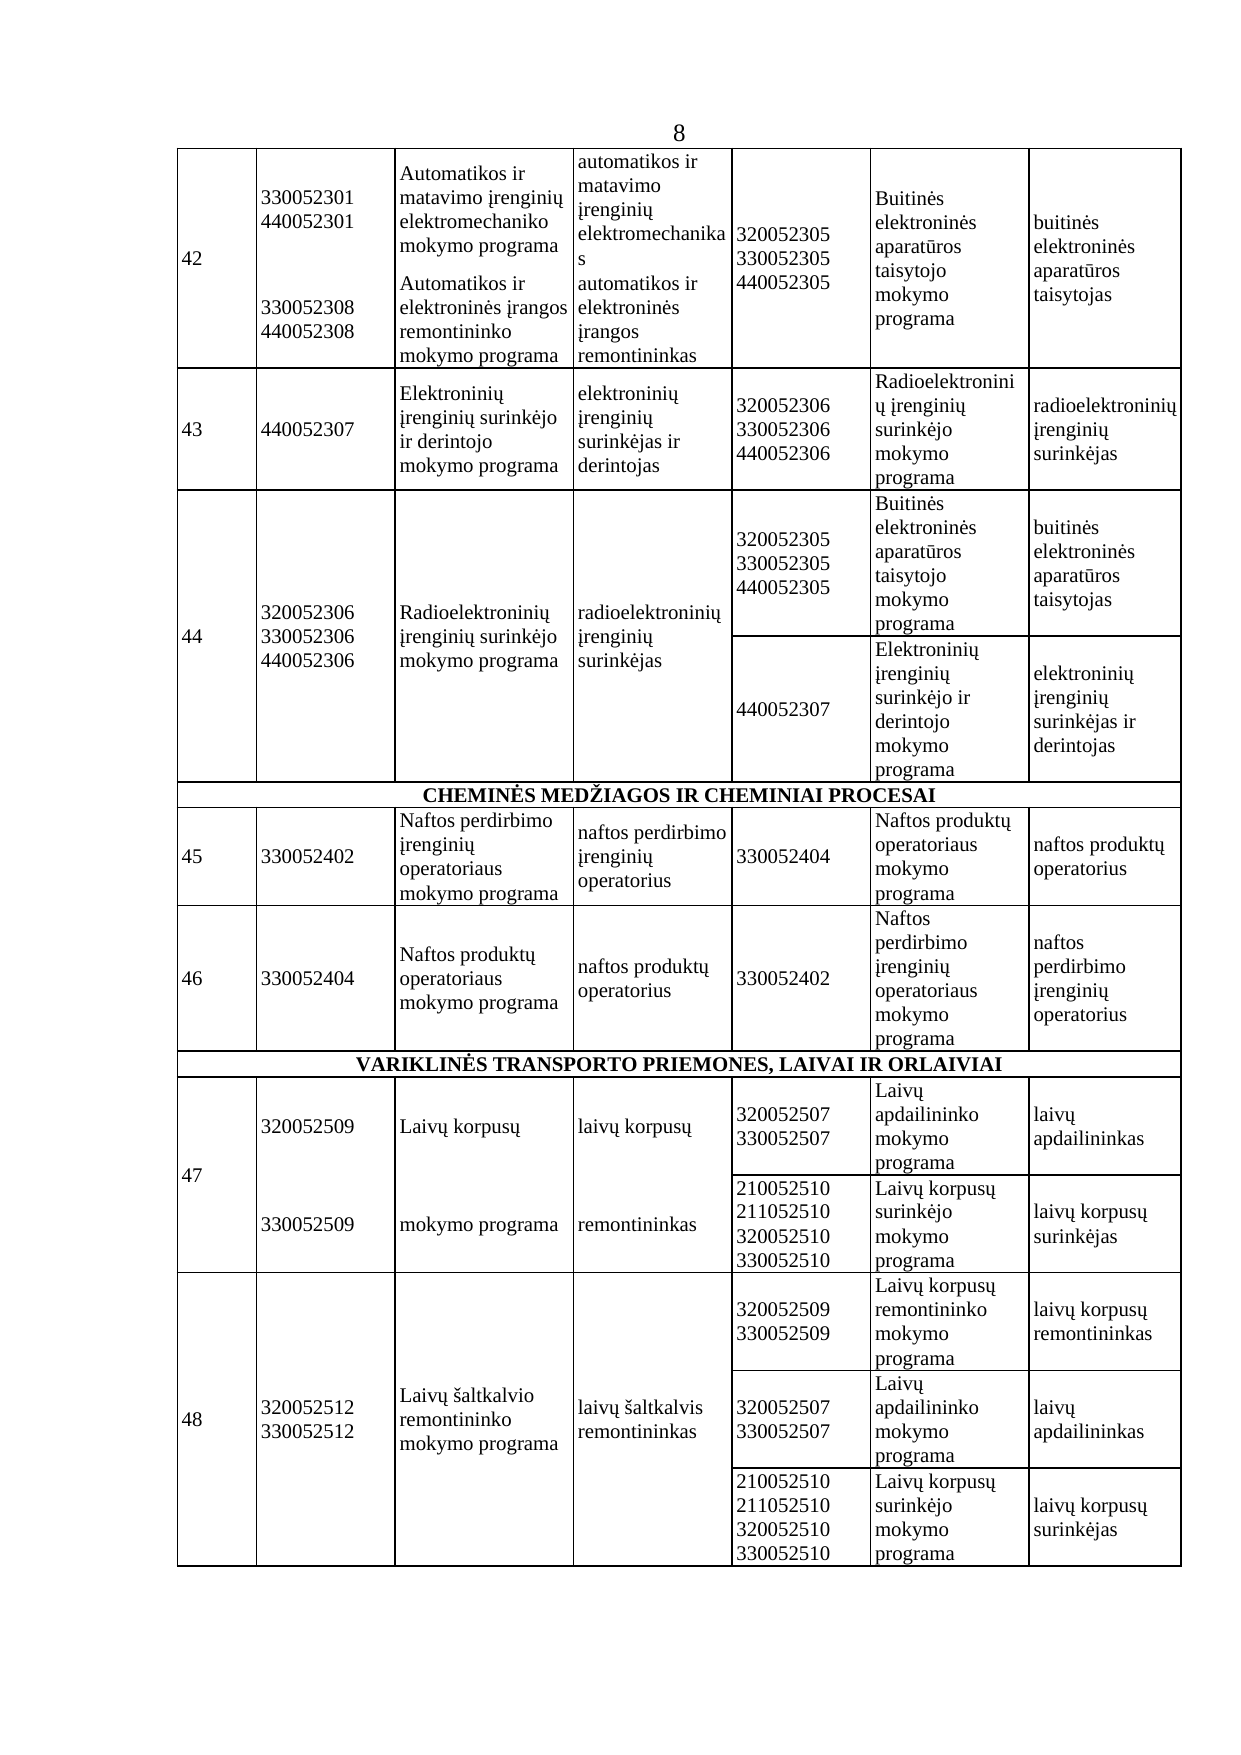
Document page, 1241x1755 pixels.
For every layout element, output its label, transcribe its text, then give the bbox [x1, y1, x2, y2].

table_cell CHEMINĖS MEDŽIAGOS IR CHEMINIAI PROCESAI [178, 783, 1180, 807]
table_cell naftos produktų operatorius [1030, 808, 1180, 904]
table_cell Automatikos ir matavimo įrenginių elektromechaniko mokymo programa [396, 149, 573, 269]
table_cell 46 [178, 906, 256, 1050]
table_cell buitinės elektroninės aparatūros taisytojas [1030, 149, 1180, 367]
table_cell 330052402 [733, 906, 870, 1050]
table_cell laivų korpusų remontininkas [1030, 1273, 1180, 1369]
table_cell remontininkas [574, 1174, 731, 1272]
table_cell 330052404 [257, 906, 394, 1050]
table_cell laivų korpusų [574, 1078, 731, 1174]
table_cell 330052404 [733, 808, 870, 904]
table_cell 210052510 211052510 320052510 330052510 [733, 1176, 870, 1272]
table_cell Elektroninių įrenginių surinkėjo ir derintojo mokymo programa [871, 637, 1028, 781]
table_cell Automatikos ir elektroninės įrangos remontininko mokymo programa [396, 270, 573, 367]
table_cell 43 [178, 369, 256, 489]
table_cell naftos perdirbimo įrenginių operatorius [574, 808, 731, 904]
table_cell Laivų korpusų surinkėjo mokymo programa [871, 1176, 1028, 1272]
table_cell laivų apdailininkas [1030, 1078, 1180, 1174]
table_cell Radioelektroninių įrenginių surinkėjo mokymo programa [871, 369, 1028, 489]
table_cell 320052509 330052509 [733, 1273, 870, 1369]
table_cell mokymo programa [396, 1174, 573, 1272]
table_cell VARIKLINĖS TRANSPORTO PRIEMONES, LAIVAI IR ORLAIVIAI [178, 1052, 1180, 1076]
table_cell radioelektroninių įrenginių surinkėjas [1030, 369, 1180, 489]
table_cell automatikos ir elektroninės įrangos remontininkas [574, 270, 731, 367]
table_cell naftos produktų operatorius [574, 906, 731, 1050]
table_cell 330052308 440052308 [257, 270, 394, 367]
table_cell radioelektroninių įrenginių surinkėjas [574, 491, 731, 781]
table_cell Laivų korpusų remontininko mokymo programa [871, 1273, 1028, 1369]
table_cell 440052307 [257, 369, 394, 489]
table_cell 440052307 [733, 637, 870, 781]
table_cell Buitinės elektroninės aparatūros taisytojo mokymo programa [871, 491, 1028, 635]
table_cell 320052507 330052507 [733, 1078, 870, 1174]
table_cell Laivų apdailininko mokymo programa [871, 1078, 1028, 1174]
table_cell 330052509 [257, 1174, 394, 1272]
table_cell 42 [178, 149, 256, 367]
table_cell Laivų korpusų [396, 1078, 573, 1174]
table_cell 320052305 330052305 440052305 [733, 149, 870, 367]
table_cell Naftos produktų operatoriaus mokymo programa [396, 906, 573, 1050]
table_cell 44 [178, 491, 256, 781]
table_cell 320052512 330052512 [257, 1273, 394, 1565]
table_cell laivų apdailininkas [1030, 1371, 1180, 1467]
table_cell Laivų korpusų surinkėjo mokymo programa [871, 1469, 1028, 1565]
table_cell 320052507 330052507 [733, 1371, 870, 1467]
table_cell elektroninių įrenginių surinkėjas ir derintojas [1030, 637, 1180, 781]
table_cell 320052306 330052306 440052306 [733, 369, 870, 489]
table_cell laivų korpusų surinkėjas [1030, 1469, 1180, 1565]
table_cell Laivų šaltkalvio remontininko mokymo programa [396, 1273, 573, 1565]
table_cell Buitinės elektroninės aparatūros taisytojo mokymo programa [871, 149, 1028, 367]
table_cell 320052509 [257, 1078, 394, 1174]
table_cell 210052510 211052510 320052510 330052510 [733, 1469, 870, 1565]
table_cell 330052301 440052301 [257, 149, 394, 269]
table_cell 45 [178, 808, 256, 904]
table_cell 330052402 [257, 808, 394, 904]
table_cell Naftos produktų operatoriaus mokymo programa [871, 808, 1028, 904]
table_cell Laivų apdailininko mokymo programa [871, 1371, 1028, 1467]
table_cell Naftos perdirbimo įrenginių operatoriaus mokymo programa [396, 808, 573, 904]
table_cell Elektroninių įrenginių surinkėjo ir derintojo mokymo programa [396, 369, 573, 489]
table_cell 320052306 330052306 440052306 [257, 491, 394, 781]
table_cell buitinės elektroninės aparatūros taisytojas [1030, 491, 1180, 635]
table_cell laivų šaltkalvis remontininkas [574, 1273, 731, 1565]
table_cell 320052305 330052305 440052305 [733, 491, 870, 635]
table_cell Radioelektroninių įrenginių surinkėjo mokymo programa [396, 491, 573, 781]
table_cell laivų korpusų surinkėjas [1030, 1176, 1180, 1272]
table_cell Naftos perdirbimo įrenginių operatoriaus mokymo programa [871, 906, 1028, 1050]
table_cell 47 [178, 1078, 256, 1272]
table_cell naftos perdirbimo įrenginių operatorius [1030, 906, 1180, 1050]
table_cell elektroninių įrenginių surinkėjas ir derintojas [574, 369, 731, 489]
table_cell 48 [178, 1273, 256, 1565]
table_cell automatikos ir matavimo įrenginių elektromechanikas [574, 149, 731, 269]
